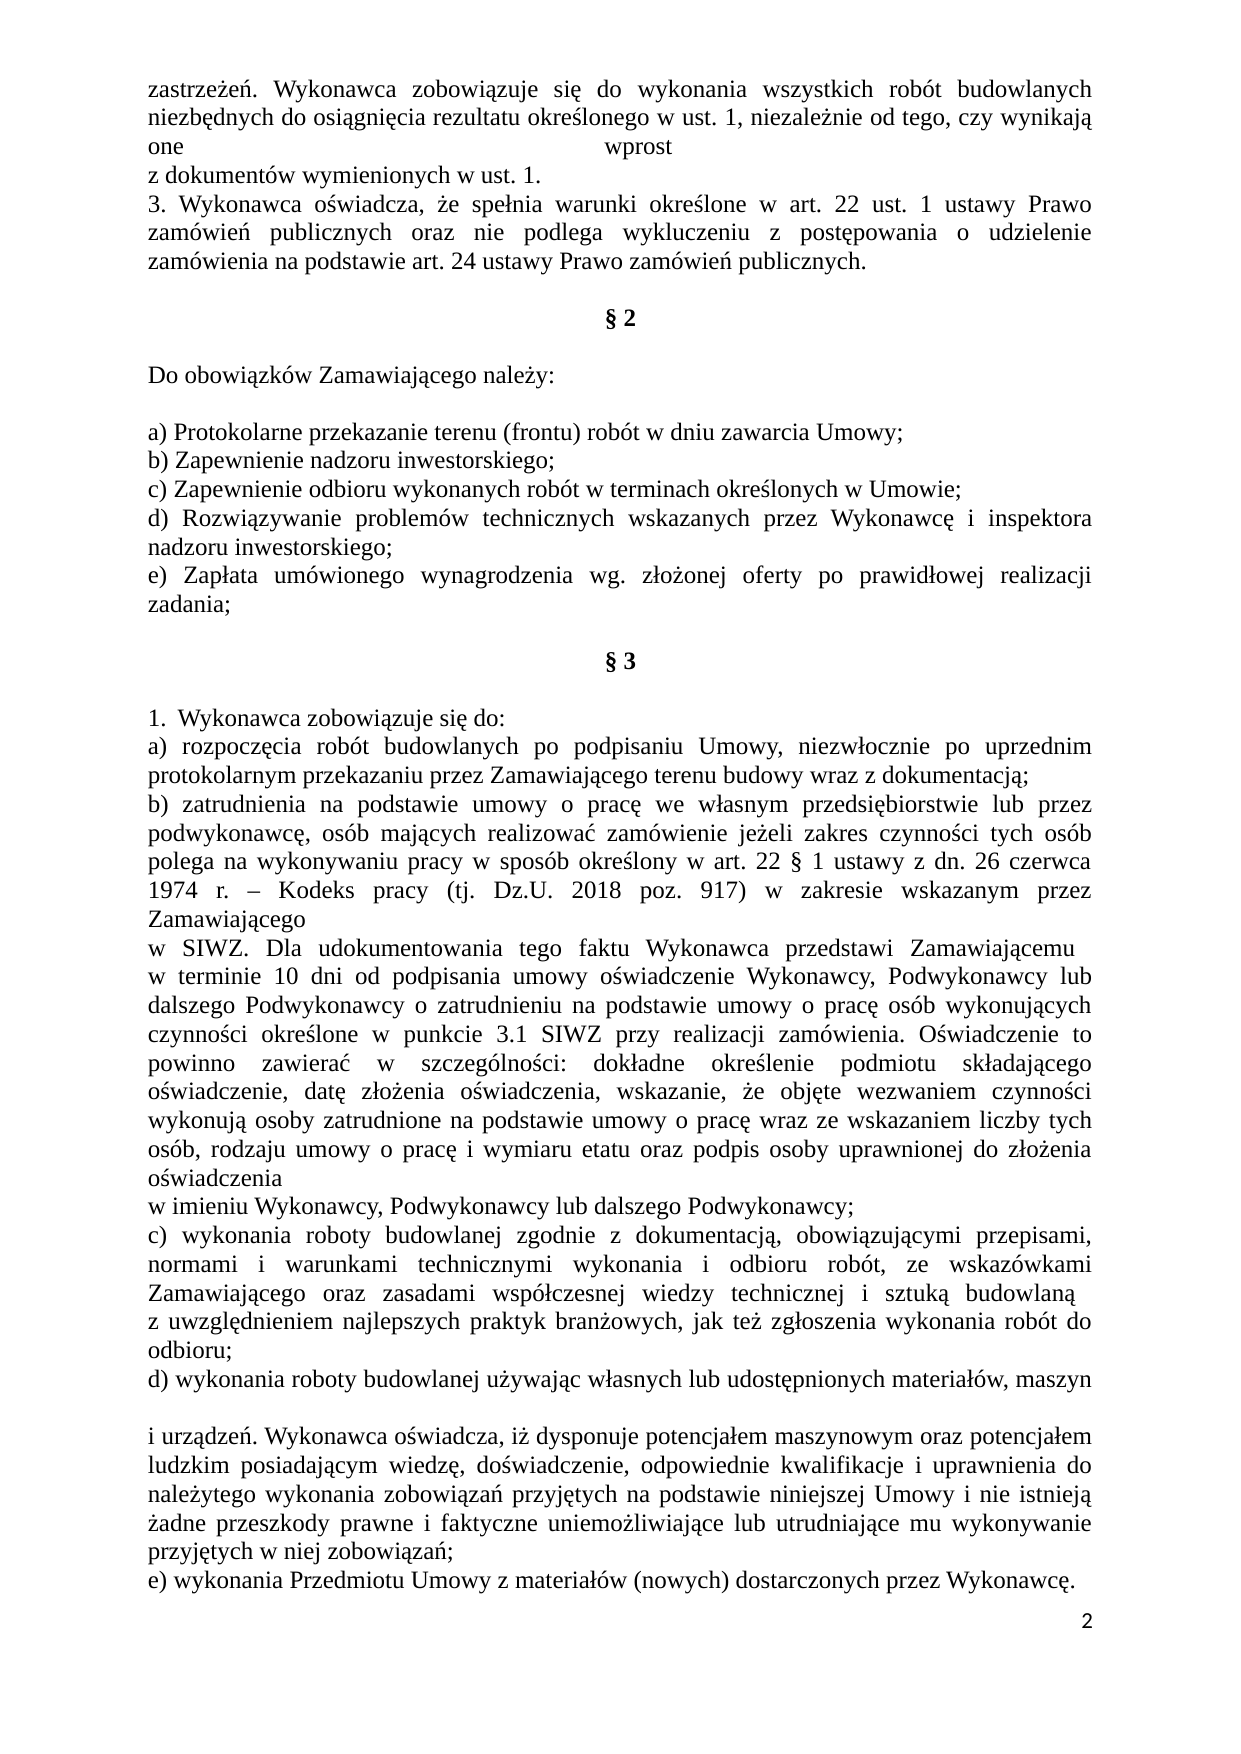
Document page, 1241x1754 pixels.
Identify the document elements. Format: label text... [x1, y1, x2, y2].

text c) wykonania roboty budowlanej zgodnie z dokumentacją, obowiązującymi przepisami, normami i warunkami technicznymi wykonania i odbioru robót, ze wskazówkami Zamawiającego oraz zasadami współczesnej wiedzy technicznej i sztuką budowlaną z uwzględnieniem najlepszych praktyk branżowych, jak też zgłoszenia wykonania robót do odbioru; [148, 1220, 1093, 1364]
text c) Zapewnienie odbioru wykonanych robót w terminach określonych w Umowie; [148, 474, 1093, 503]
text b) zatrudnienia na podstawie umowy o pracę we własnym przedsiębiorstwie lub przez podwykonawcę, osób mających realizować zamówienie jeżeli zakres czynności tych osób polega na wykonywaniu pracy w sposób określony w art. 22 § 1 ustawy z dn. 26 czerwca 1974 r. – Kodeks pracy (tj. Dz.U. 2018 poz. 917) w zakresie wskazanym przez Zamawiającego w SIWZ. Dla udokumentowania tego faktu Wykonawca przedstawi Zamawiającemu w terminie 10 dni od podpisania umowy oświadczenie Wykonawcy, Podwykonawcy lub dalszego Podwykonawcy o zatrudnieniu na podstawie umowy o pracę osób wykonujących czynności określone w punkcie 3.1 SIWZ przy realizacji zamówienia. Oświadczenie to powinno zawierać w szczególności: dokładne określenie podmiotu składającego oświadczenie, datę złożenia oświadczenia, wskazanie, że objęte wezwaniem czynności wykonują osoby zatrudnione na podstawie umowy o pracę wraz ze wskazaniem liczby tych osób, rodzaju umowy o pracę i wymiaru etatu oraz podpis osoby uprawnionej do złożenia oświadczenia w imieniu Wykonawcy, Podwykonawcy lub dalszego Podwykonawcy; [148, 789, 1093, 1220]
text d) Rozwiązywanie problemów technicznych wskazanych przez Wykonawcę i inspektora nadzoru inwestorskiego; [148, 503, 1093, 560]
text zastrzeżeń. Wykonawca zobowiązuje się do wykonania wszystkich robót budowlanych niezbędnych do osiągnięcia rezultatu określonego w ust. 1, niezależnie od tego, czy wynikają one wprost z dokumentów wymienionych w ust. 1. [148, 74, 1093, 189]
list Wykonawca zobowiązuje się do: [148, 703, 1093, 731]
text § 3 [148, 646, 1093, 674]
text 3. Wykonawca oświadcza, że spełnia warunki określone w art. 22 ust. 1 ustawy Prawo zamówień publicznych oraz nie podlega wykluczeniu z postępowania o udzielenie zamówienia na podstawie art. 24 ustawy Prawo zamówień publicznych. [148, 189, 1093, 275]
text e) Zapłata umówionego wynagrodzenia wg. złożonej oferty po prawidłowej realizacji zadania; [148, 560, 1093, 618]
text a) Protokolarne przekazanie terenu (frontu) robót w dniu zawarcia Umowy; [148, 417, 1093, 445]
text a) rozpoczęcia robót budowlanych po podpisaniu Umowy, niezwłocznie po uprzednim protokolarnym przekazaniu przez Zamawiającego terenu budowy wraz z dokumentacją; [148, 731, 1093, 789]
text d) wykonania roboty budowlanej używając własnych lub udostępnionych materiałów, maszyn i urządzeń. Wykonawca oświadcza, iż dysponuje potencjałem maszynowym oraz potencjałem ludzkim posiadającym wiedzę, doświadczenie, odpowiednie kwalifikacje i uprawnienia do należytego wykonania zobowiązań przyjętych na podstawie niniejszej Umowy i nie istnieją żadne przeszkody prawne i faktyczne uniemożliwiające lub utrudniające mu wykonywanie przyjętych w niej zobowiązań; [148, 1364, 1093, 1565]
text e) wykonania Przedmiotu Umowy z materiałów (nowych) dostarczonych przez Wykonawcę. [148, 1565, 1093, 1594]
text Do obowiązków Zamawiającego należy: [148, 360, 1093, 388]
text § 2 [148, 303, 1093, 332]
text b) Zapewnienie nadzoru inwestorskiego; [148, 445, 1093, 474]
